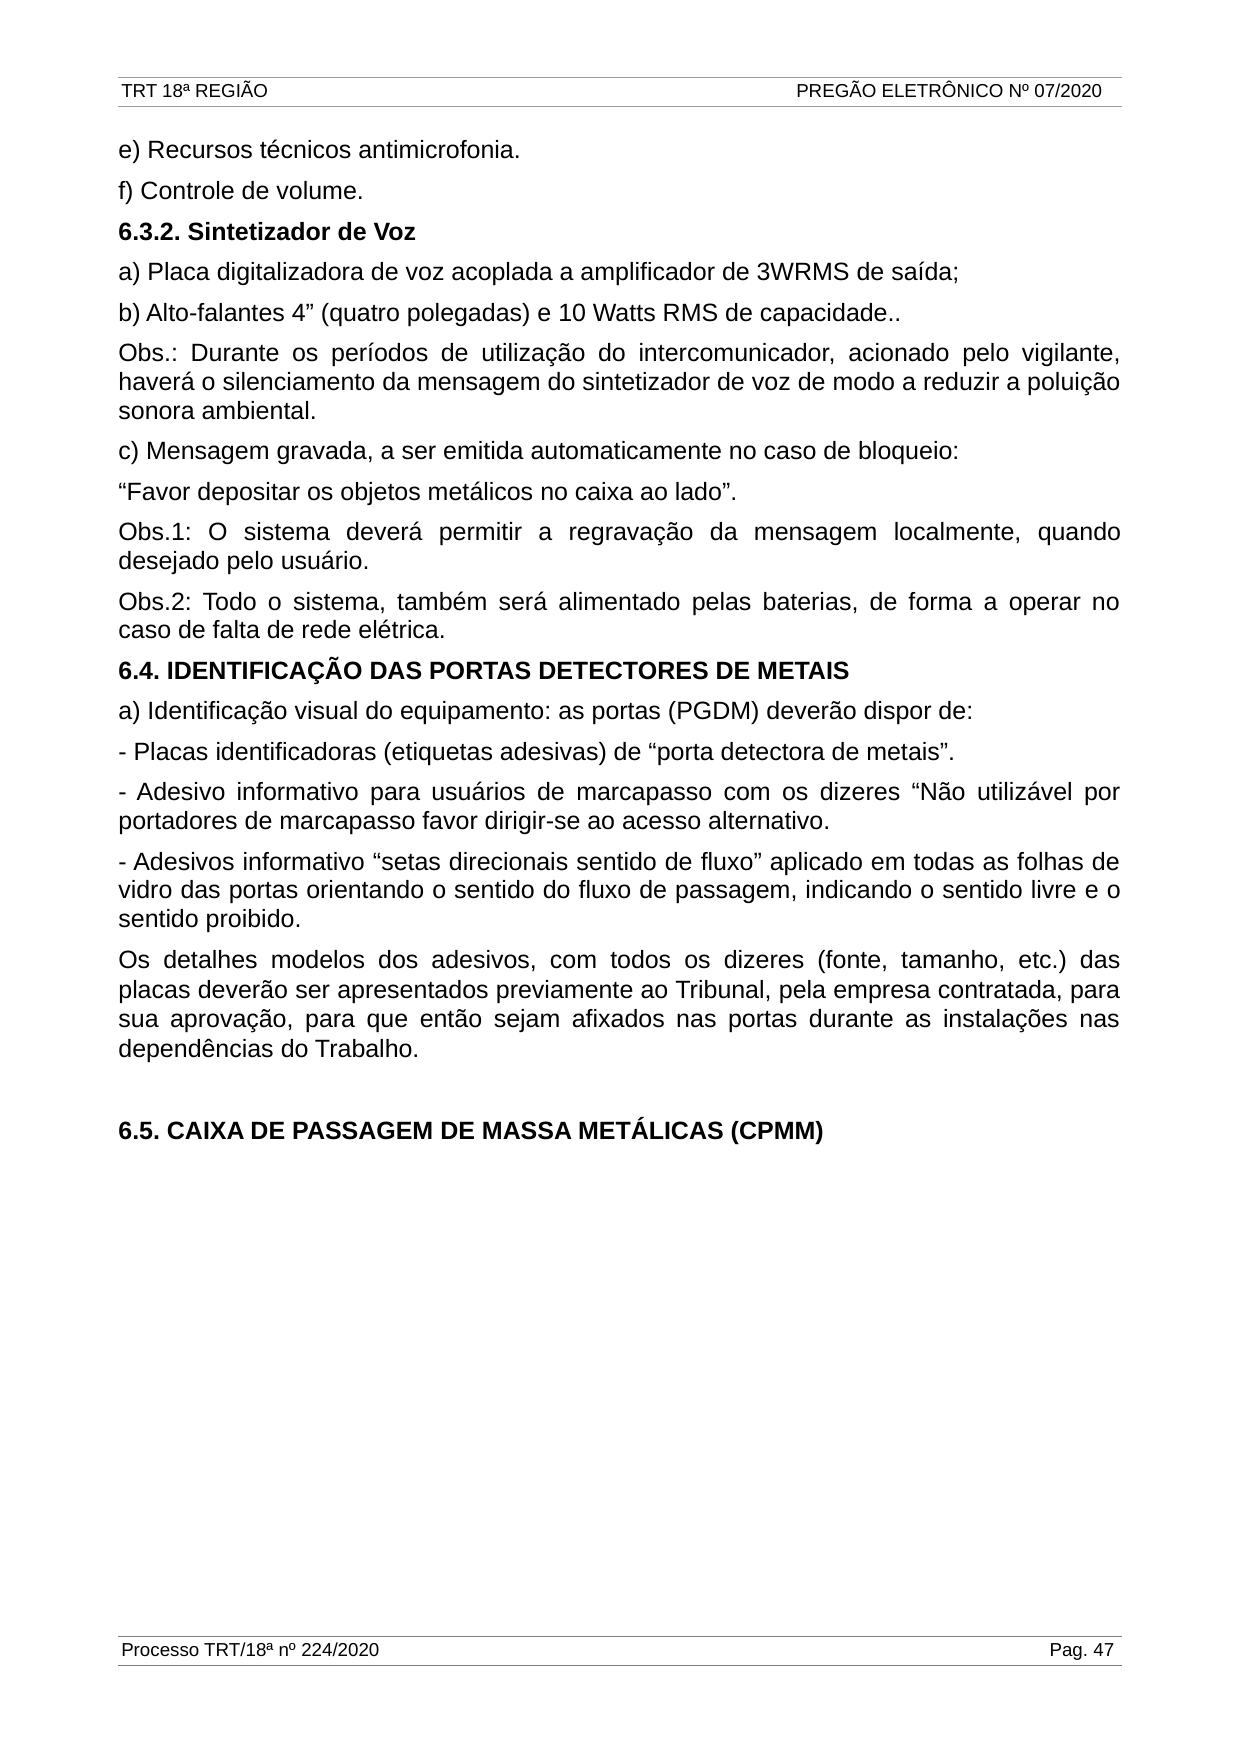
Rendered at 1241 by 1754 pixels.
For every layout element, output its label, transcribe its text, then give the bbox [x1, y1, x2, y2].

text - Placas identificadoras (etiquetas adesivas) de “porta detectora de metais”. [118, 737, 1122, 766]
text Os detalhes modelos dos adesivos, com todos os dizeres (fonte, tamanho, etc.) das placas deverão ser apresentados previamente ao Tribunal, pela empresa contratada, para sua aprovação, para que então sejam afixados nas portas durante as instalações nas dependências do Trabalho. [118, 944, 1122, 1062]
text - Adesivo informativo para usuários de marcapasso com os dizeres “Não utilizável por portadores de marcapasso favor dirigir-se ao acesso alternativo. [118, 777, 1122, 835]
text 6.5. CAIXA DE PASSAGEM DE MASSA METÁLICAS (CPMM) [118, 1116, 1122, 1145]
text e) Recursos técnicos antimicrofonia. [118, 136, 1122, 164]
text 6.4. IDENTIFICAÇÃO DAS PORTAS DETECTORES DE METAIS [118, 656, 1122, 684]
text Obs.1: O sistema deverá permitir a regravação da mensagem localmente, quando desejado pelo usuário. [118, 517, 1122, 575]
text f) Controle de volume. [118, 176, 1122, 205]
text a) Identificação visual do equipamento: as portas (PGDM) deverão dispor de: [118, 696, 1122, 725]
text a) Placa digitalizadora de voz acoplada a amplificador de 3WRMS de saída; [118, 257, 1122, 286]
text Obs.2: Todo o sistema, também será alimentado pelas baterias, de forma a operar no caso de falta de rede elétrica. [118, 586, 1122, 644]
text - Adesivos informativo “setas direcionais sentido de fluxo” aplicado em todas as folhas de vidro das portas orientando o sentido do fluxo de passagem, indicando o sentido livre e o sentido proibido. [118, 847, 1122, 933]
text “Favor depositar os objetos metálicos no caixa ao lado”. [118, 477, 1122, 505]
text 6.3.2. Sintetizador de Voz [118, 217, 1122, 245]
text c) Mensagem gravada, a ser emitida automaticamente no caso de bloqueio: [118, 436, 1122, 465]
text b) Alto-falantes 4” (quatro polegadas) e 10 Watts RMS de capacidade.. [118, 298, 1122, 326]
text Obs.: Durante os períodos de utilização do intercomunicador, acionado pelo vigilante, haverá o silenciamento da mensagem do sintetizador de voz de modo a reduzir a poluição sonora ambiental. [118, 338, 1122, 424]
